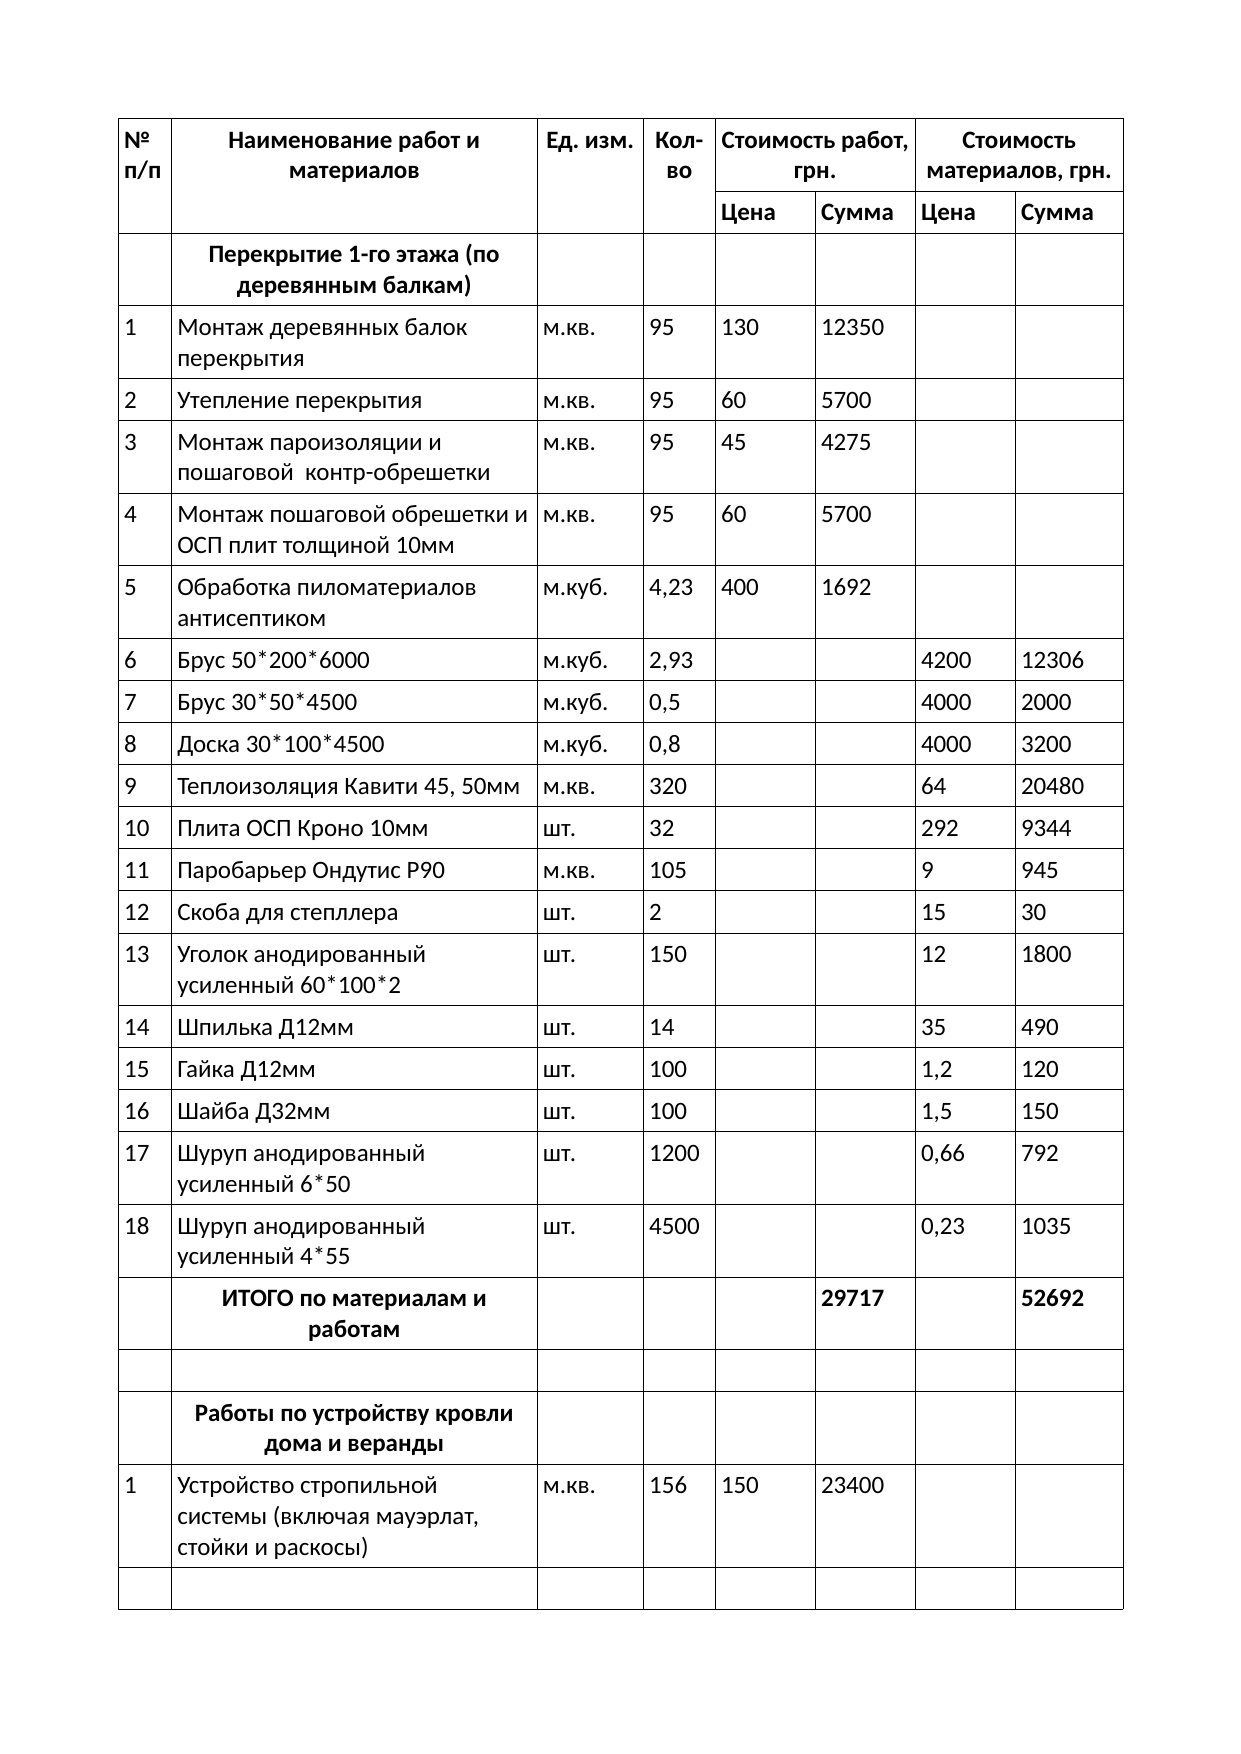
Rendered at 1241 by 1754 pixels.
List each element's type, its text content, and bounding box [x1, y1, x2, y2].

table_cell Брус 30*50*4500 [172, 681, 537, 722]
table_cell Сумма [816, 192, 915, 233]
table_cell [538, 191, 643, 233]
table_cell Шуруп анодированный усиленный 4*55 [172, 1205, 537, 1277]
table_cell шт. [538, 1006, 643, 1047]
table_cell Теплоизоляция Кавити 45, 50мм [172, 765, 537, 806]
table_cell Шайба Д32мм [172, 1090, 537, 1131]
table_cell м.кв. [538, 765, 643, 806]
table_cell 64 [916, 765, 1015, 806]
table_cell [1016, 234, 1123, 305]
table_cell 0,5 [644, 681, 715, 722]
table_cell шт. [538, 934, 643, 1005]
table_cell [172, 1350, 537, 1391]
table_cell Монтаж деревянных балок перекрытия [172, 306, 537, 378]
table_cell [1016, 494, 1123, 565]
table_cell м.кв. [538, 421, 643, 493]
table_cell 0,66 [916, 1132, 1015, 1204]
table_cell [538, 1568, 643, 1609]
table_cell [172, 1568, 537, 1609]
table_cell 320 [644, 765, 715, 806]
table_cell Утепление перекрытия [172, 379, 537, 420]
table_cell Сумма [1016, 192, 1123, 233]
table_cell [816, 234, 915, 305]
table_cell 30 [1016, 891, 1123, 932]
table_cell 100 [644, 1048, 715, 1089]
table_cell [716, 1205, 815, 1277]
table_cell 15 [119, 1048, 171, 1089]
table_cell 100 [644, 1090, 715, 1131]
table_cell 18 [119, 1205, 171, 1277]
table_cell [916, 494, 1015, 565]
table_cell 2 [644, 891, 715, 932]
table_cell [1016, 1465, 1123, 1567]
table_cell Цена [916, 192, 1015, 233]
table_cell 16 [119, 1090, 171, 1131]
table_cell [816, 891, 915, 932]
table_cell [816, 849, 915, 890]
table_cell 95 [644, 421, 715, 493]
table_cell 105 [644, 849, 715, 890]
table_cell 32 [644, 807, 715, 848]
table_cell [119, 1278, 171, 1349]
table_cell шт. [538, 1205, 643, 1277]
table_cell [716, 849, 815, 890]
table_header Кол-во [644, 119, 715, 191]
table_cell Шпилька Д12мм [172, 1006, 537, 1047]
table_cell 1 [119, 1465, 171, 1567]
table_cell шт. [538, 1090, 643, 1131]
table_header Ед. изм. [538, 119, 643, 191]
table_cell [1016, 421, 1123, 493]
table_cell [816, 1006, 915, 1047]
table_cell [816, 1048, 915, 1089]
table_cell Монтаж пароизоляции и пошаговой контр-обрешетки [172, 421, 537, 493]
table_cell [716, 639, 815, 680]
table_cell 3200 [1016, 723, 1123, 764]
table_cell [716, 1350, 815, 1391]
table_cell [916, 566, 1015, 638]
table_cell ИТОГО по материалам и работам [172, 1278, 537, 1349]
table_cell Обработка пиломатериалов антисептиком [172, 566, 537, 638]
table_cell [716, 1090, 815, 1131]
table_cell м.куб. [538, 681, 643, 722]
table_cell 0,23 [916, 1205, 1015, 1277]
table_cell 2 [119, 379, 171, 420]
table_cell 12350 [816, 306, 915, 378]
table_cell Работы по устройству кровли дома и веранды [172, 1392, 537, 1464]
table_cell [916, 1568, 1015, 1609]
table_cell [1016, 1350, 1123, 1391]
table_cell [716, 1132, 815, 1204]
table_cell 1,5 [916, 1090, 1015, 1131]
table_cell 150 [644, 934, 715, 1005]
table_cell 60 [716, 494, 815, 565]
table_cell [538, 234, 643, 305]
table_cell [916, 306, 1015, 378]
table_cell 23400 [816, 1465, 915, 1567]
table_cell [916, 421, 1015, 493]
table_cell 13 [119, 934, 171, 1005]
table_cell [716, 1392, 815, 1464]
table_cell 35 [916, 1006, 1015, 1047]
table_cell 4200 [916, 639, 1015, 680]
table_cell 5700 [816, 494, 915, 565]
table_cell шт. [538, 891, 643, 932]
table_cell 0,8 [644, 723, 715, 764]
table_cell [816, 1568, 915, 1609]
table_cell 1,2 [916, 1048, 1015, 1089]
table_cell м.кв. [538, 1465, 643, 1567]
table_cell 15 [916, 891, 1015, 932]
table_cell 52692 [1016, 1278, 1123, 1349]
table_cell [716, 891, 815, 932]
table_cell 60 [716, 379, 815, 420]
table_cell шт. [538, 807, 643, 848]
table_cell [916, 234, 1015, 305]
table_cell м.кв. [538, 849, 643, 890]
table_cell м.куб. [538, 566, 643, 638]
table_cell 8 [119, 723, 171, 764]
table_cell 11 [119, 849, 171, 890]
table_cell [916, 1392, 1015, 1464]
table_cell [816, 1392, 915, 1464]
table_cell Гайка Д12мм [172, 1048, 537, 1089]
table_cell [916, 1465, 1015, 1567]
table_cell [816, 723, 915, 764]
table_cell [538, 1278, 643, 1349]
table_cell 2000 [1016, 681, 1123, 722]
table_cell [172, 191, 537, 233]
table_header № п/п [119, 119, 171, 191]
table_cell 120 [1016, 1048, 1123, 1089]
table_cell 150 [1016, 1090, 1123, 1131]
table_cell 1800 [1016, 934, 1123, 1005]
table_cell м.куб. [538, 639, 643, 680]
table_cell 12306 [1016, 639, 1123, 680]
table_cell 1 [119, 306, 171, 378]
table_cell 9 [119, 765, 171, 806]
table_cell 17 [119, 1132, 171, 1204]
table_cell [716, 1278, 815, 1349]
table_cell [644, 1278, 715, 1349]
table_cell Устройство стропильной системы (включая мауэрлат, стойки и раскосы) [172, 1465, 537, 1567]
table_cell [644, 1392, 715, 1464]
table_cell 5 [119, 566, 171, 638]
table_cell [716, 1048, 815, 1089]
table_cell Шуруп анодированный усиленный 6*50 [172, 1132, 537, 1204]
table_cell 9344 [1016, 807, 1123, 848]
table_cell [916, 1278, 1015, 1349]
table_cell [119, 1392, 171, 1464]
table_cell 945 [1016, 849, 1123, 890]
table_cell Плита ОСП Кроно 10мм [172, 807, 537, 848]
table_cell 156 [644, 1465, 715, 1567]
table_cell 1692 [816, 566, 915, 638]
table_cell [644, 234, 715, 305]
table_cell 4000 [916, 723, 1015, 764]
table_cell [716, 934, 815, 1005]
table_cell [716, 723, 815, 764]
table_cell м.кв. [538, 494, 643, 565]
table_cell [816, 807, 915, 848]
table_cell [716, 1568, 815, 1609]
table_cell [1016, 306, 1123, 378]
table_cell [644, 191, 715, 233]
table_cell [716, 765, 815, 806]
table_cell [119, 1568, 171, 1609]
table_cell Брус 50*200*6000 [172, 639, 537, 680]
table_cell [816, 1132, 915, 1204]
table_cell [644, 1350, 715, 1391]
table_cell 490 [1016, 1006, 1123, 1047]
table_cell 9 [916, 849, 1015, 890]
table_header Стоимость материалов, грн. [916, 119, 1123, 191]
table_cell 45 [716, 421, 815, 493]
table_cell [916, 379, 1015, 420]
table_cell [716, 681, 815, 722]
table_cell 95 [644, 494, 715, 565]
table_cell [119, 1350, 171, 1391]
table_cell 29717 [816, 1278, 915, 1349]
table_cell 4,23 [644, 566, 715, 638]
table_cell 4000 [916, 681, 1015, 722]
table_cell 292 [916, 807, 1015, 848]
table_cell [816, 934, 915, 1005]
table_cell шт. [538, 1132, 643, 1204]
table_header Наименование работ и материалов [172, 119, 537, 191]
table_cell [816, 1350, 915, 1391]
table_cell Цена [716, 192, 815, 233]
table_cell [816, 681, 915, 722]
table_cell [716, 807, 815, 848]
table_cell 95 [644, 306, 715, 378]
table_cell [644, 1568, 715, 1609]
table_cell Доска 30*100*4500 [172, 723, 537, 764]
table_cell 130 [716, 306, 815, 378]
table_cell м.куб. [538, 723, 643, 764]
table_cell 6 [119, 639, 171, 680]
table_cell [119, 191, 171, 233]
table_cell [816, 765, 915, 806]
table_cell [119, 234, 171, 305]
table_cell 5700 [816, 379, 915, 420]
table_cell м.кв. [538, 306, 643, 378]
table_cell [1016, 379, 1123, 420]
table_cell 95 [644, 379, 715, 420]
table_cell 1200 [644, 1132, 715, 1204]
table_cell Монтаж пошаговой обрешетки и ОСП плит толщиной 10мм [172, 494, 537, 565]
table_cell 14 [644, 1006, 715, 1047]
table_cell [816, 639, 915, 680]
table_cell [1016, 1568, 1123, 1609]
table_cell [716, 234, 815, 305]
table_cell [538, 1392, 643, 1464]
table_cell м.кв. [538, 379, 643, 420]
table_cell 792 [1016, 1132, 1123, 1204]
table_cell 4 [119, 494, 171, 565]
table_cell [816, 1090, 915, 1131]
table_cell [1016, 566, 1123, 638]
table_header Стоимость работ, грн. [716, 119, 915, 191]
table_cell Уголок анодированный усиленный 60*100*2 [172, 934, 537, 1005]
table_cell 2,93 [644, 639, 715, 680]
table_cell 4500 [644, 1205, 715, 1277]
table_cell 7 [119, 681, 171, 722]
table_cell 10 [119, 807, 171, 848]
table_cell 14 [119, 1006, 171, 1047]
table_cell 20480 [1016, 765, 1123, 806]
table_cell 4275 [816, 421, 915, 493]
table_cell 400 [716, 566, 815, 638]
table_cell 150 [716, 1465, 815, 1567]
table_cell [816, 1205, 915, 1277]
table_cell 12 [916, 934, 1015, 1005]
table_cell 12 [119, 891, 171, 932]
table_cell шт. [538, 1048, 643, 1089]
table_cell [716, 1006, 815, 1047]
table_cell [538, 1350, 643, 1391]
table_cell 3 [119, 421, 171, 493]
table_cell 1035 [1016, 1205, 1123, 1277]
table_cell [1016, 1392, 1123, 1464]
table_cell Перекрытие 1-го этажа (по деревянным балкам) [172, 234, 537, 305]
table_cell [916, 1350, 1015, 1391]
table_cell Скоба для степллера [172, 891, 537, 932]
table_cell Паробарьер Ондутис Р90 [172, 849, 537, 890]
